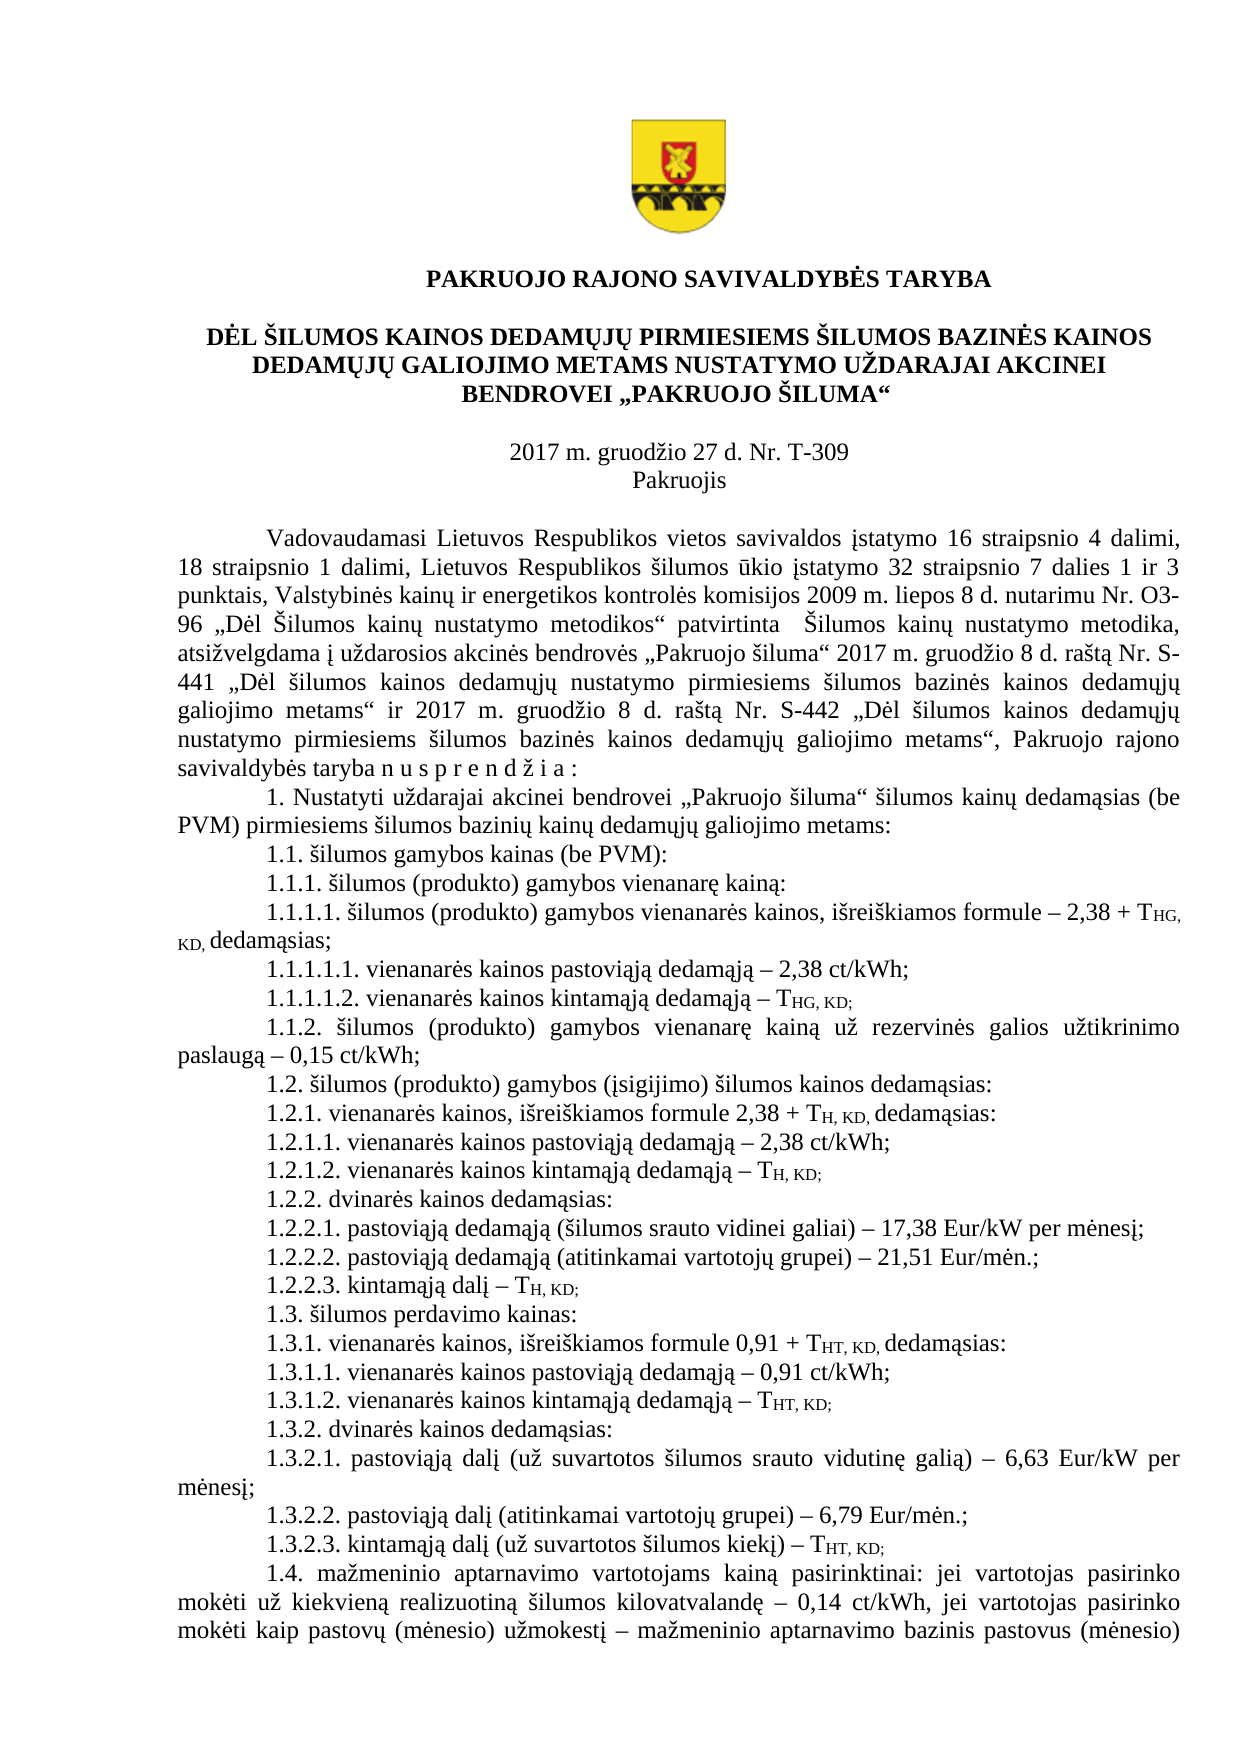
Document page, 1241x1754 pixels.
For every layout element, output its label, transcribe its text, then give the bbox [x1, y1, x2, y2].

text 1.3. šilumos perdavimo kainas: [252, 1299, 1181, 1328]
text 1.3.1.2. vienanarės kainos kintamąją dedamąją – THT, KD; [252, 1385, 1181, 1414]
text 2017 m. gruodžio 27 d. Nr. T-309 [177, 437, 1181, 465]
text 1.1.1. šilumos (produkto) gamybos vienanarę kainą: [252, 868, 1181, 897]
text 1.2.2. dvinarės kainos dedamąsias: [252, 1184, 1181, 1213]
text 1.2.1.2. vienanarės kainos kintamąją dedamąją – TH, KD; [252, 1155, 1181, 1184]
text 1.3.2. dvinarės kainos dedamąsias: [252, 1414, 1181, 1443]
text 1.1.2. šilumos (produkto) gamybos vienanarę kainą už rezervinės galios užtikrinimo paslaugą – 0,15 ct/kWh; [177, 1012, 1181, 1069]
text Vadovaudamasi Lietuvos Respublikos vietos savivaldos įstatymo 16 straipsnio 4 dalimi, 18 straipsnio 1 dalimi, Lietuvos Respublikos šilumos ūkio įstatymo 32 straipsnio 7 dalies 1 ir 3 punktais, Valstybinės kainų ir energetikos kontrolės komisijos 2009 m. liepos 8 d. nutarimu Nr. O3-96 „Dėl Šilumos kainų nustatymo metodikos“ patvirtinta Šilumos kainų nustatymo metodika, atsižvelgdama į uždarosios akcinės bendrovės „Pakruojo šiluma“ 2017 m. gruodžio 8 d. raštą Nr. S-441 „Dėl šilumos kainos dedamųjų nustatymo pirmiesiems šilumos bazinės kainos dedamųjų galiojimo metams“ ir 2017 m. gruodžio 8 d. raštą Nr. S-442 „Dėl šilumos kainos dedamųjų nustatymo pirmiesiems šilumos bazinės kainos dedamųjų galiojimo metams“, Pakruojo rajono savivaldybės taryba nusprendžia: [177, 523, 1181, 782]
text 1.2.2.1. pastoviąją dedamąją (šilumos srauto vidinei galiai) – 17,38 Eur/kW per mėnesį; [252, 1213, 1181, 1242]
text 1.1.1.1. šilumos (produkto) gamybos vienanarės kainos, išreiškiamos formule – 2,38 + THG, KD, dedamąsias; [177, 897, 1181, 954]
text 1.2.1. vienanarės kainos, išreiškiamos formule 2,38 + TH, KD, dedamąsias: [252, 1098, 1181, 1127]
text 1.2.2.3. kintamąją dalį – TH, KD; [252, 1270, 1181, 1299]
text 1.2.1.1. vienanarės kainos pastoviąją dedamąją – 2,38 ct/kWh; [252, 1127, 1181, 1155]
text 1.1. šilumos gamybos kainas (be PVM): [252, 839, 1181, 868]
subtitle DĖL ŠILUMOS KAINOS DEDAMŲJŲ PIRMIESIEMS ŠILUMOS BAZINĖS KAINOS DEDAMŲJŲ GALIOJIMO METAMS NUSTATYMO UŽDARAJAI AKCINEI BENDROVEI „PAKRUOJO ŠILUMA“ [177, 322, 1181, 408]
text 1. Nustatyti uždarajai akcinei bendrovei „Pakruojo šiluma“ šilumos kainų dedamąsias (be PVM) pirmiesiems šilumos bazinių kainų dedamųjų galiojimo metams: [177, 782, 1181, 839]
text PAKRUOJO RAJONO SAVIVALDYBĖS TARYBA [177, 264, 1181, 293]
text 1.2. šilumos (produkto) gamybos (įsigijimo) šilumos kainos dedamąsias: [252, 1069, 1181, 1098]
text 1.3.1.1. vienanarės kainos pastoviąją dedamąją – 0,91 ct/kWh; [252, 1357, 1181, 1385]
text 1.3.2.1. pastoviąją dalį (už suvartotos šilumos srauto vidutinę galią) – 6,63 Eur/kW per mėnesį; [177, 1443, 1181, 1500]
text 1.1.1.1.1. vienanarės kainos pastoviąją dedamąją – 2,38 ct/kWh; [252, 954, 1181, 983]
text 1.2.2.2. pastoviąją dedamąją (atitinkamai vartotojų grupei) – 21,51 Eur/mėn.; [252, 1242, 1181, 1270]
text 1.3.2.2. pastoviąją dalį (atitinkamai vartotojų grupei) – 6,79 Eur/mėn.; [177, 1500, 1181, 1529]
text 1.1.1.1.2. vienanarės kainos kintamąją dedamąją – THG, KD; [252, 983, 1181, 1012]
text Pakruojis [177, 465, 1181, 494]
text 1.3.2.3. kintamąją dalį (už suvartotos šilumos kiekį) – THT, KD; 1.4. mažmeninio aptarnavimo vartotojams kainą pasirinktinai: jei vartotojas pasirinko mokėti už kiekvieną realizuotiną šilumos kilovatvalandę – 0,14 ct/kWh, jei vartotojas pasirinko mokėti kaip pastovų (mėnesio) užmokestį – mažmeninio aptarnavimo bazinis pastovus (mėnesio) [177, 1529, 1181, 1644]
text 1.3.1. vienanarės kainos, išreiškiamos formule 0,91 + THT, KD, dedamąsias: [252, 1328, 1181, 1357]
